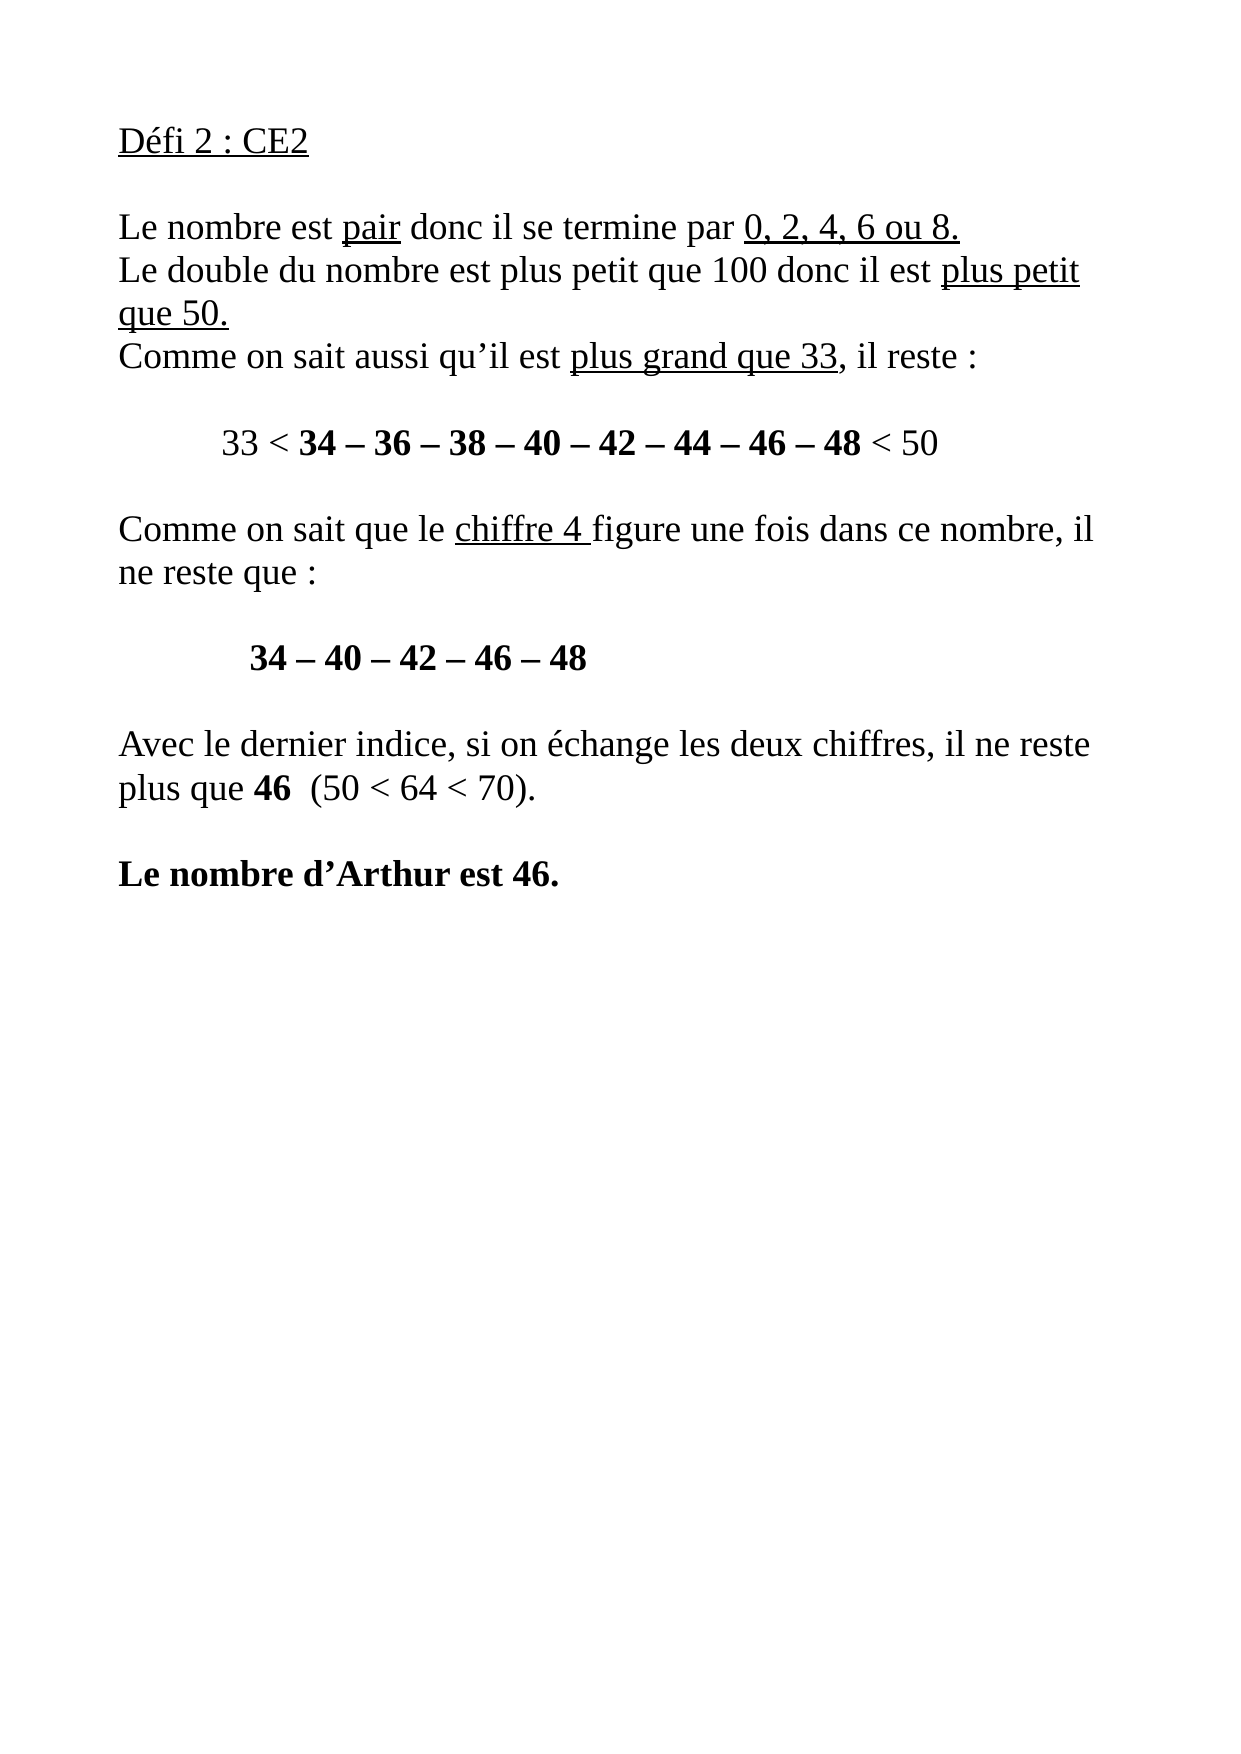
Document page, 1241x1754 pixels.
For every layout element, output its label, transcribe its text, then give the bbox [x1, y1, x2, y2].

text Le nombre est pair donc il se termine par 0, 2, 4, 6 ou 8. [118, 204, 1122, 247]
text 34 – 40 – 42 – 46 – 48 [118, 636, 1122, 679]
text Le nombre d’Arthur est 46. [118, 851, 1122, 894]
text 33 < 34 – 36 – 38 – 40 – 42 – 44 – 46 – 48 < 50 [118, 420, 1122, 463]
text Le double du nombre est plus petit que 100 donc il est plus petit que 50. [118, 247, 1122, 334]
text Avec le dernier indice, si on échange les deux chiffres, il ne reste plus que 46 (50 < 64 < 70). [118, 722, 1122, 808]
text Comme on sait aussi qu’il est plus grand que 33, il reste : [118, 334, 1122, 377]
text Comme on sait que le chiffre 4 figure une fois dans ce nombre, il ne reste que : [118, 506, 1122, 592]
text Défi 2 : CE2 [118, 118, 1122, 161]
